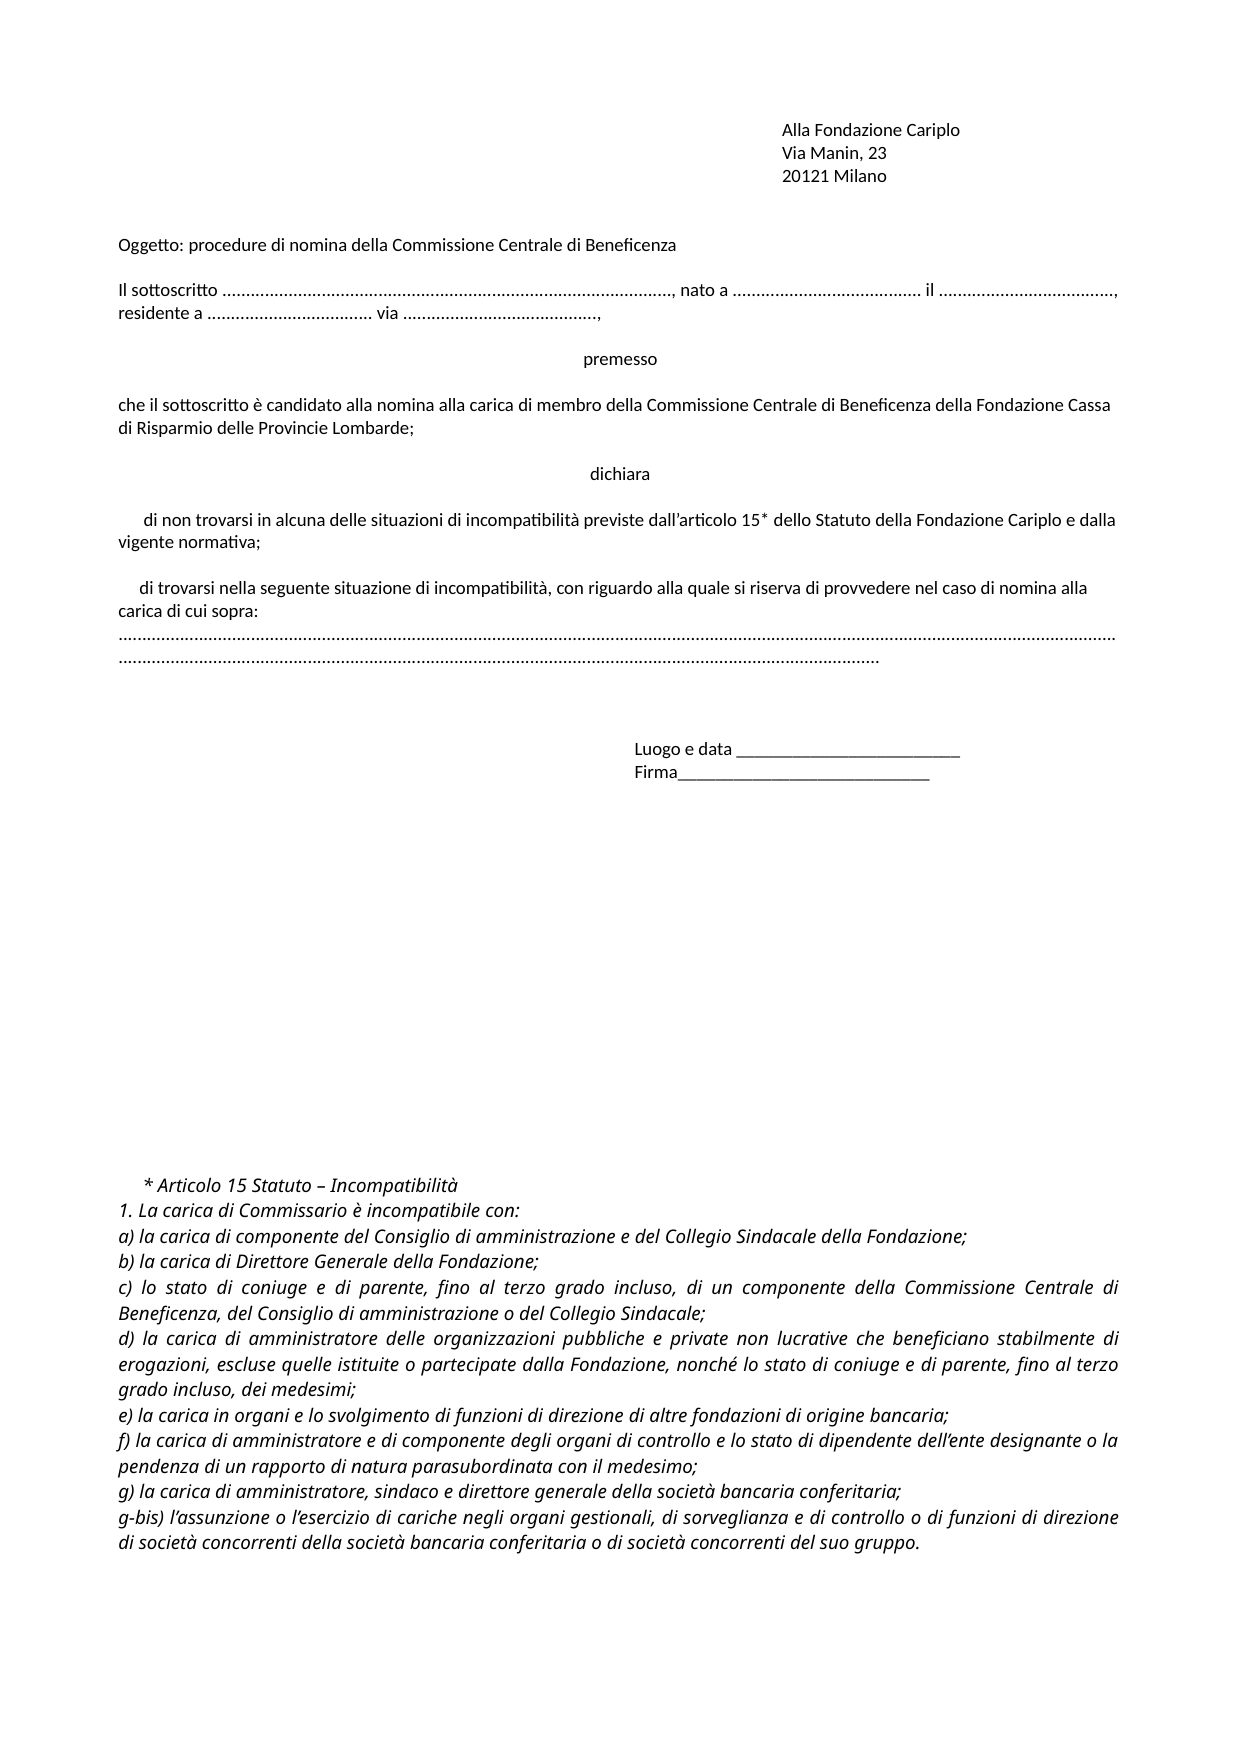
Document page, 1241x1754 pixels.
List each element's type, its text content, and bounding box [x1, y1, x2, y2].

text * Articolo 15 Statuto – Incompatibilità [118, 1172, 1122, 1198]
text Il sottoscritto ..............................................................................................., nato a ........................................ il ....................................., residente a ................................... via ........................................., [118, 278, 1122, 324]
text e) la carica in organi e lo svolgimento di funzioni di direzione di altre fondazioni di origine bancaria; [118, 1402, 1122, 1427]
text 1. La carica di Commissario è incompatibile con: [118, 1198, 1122, 1223]
text g-bis) l’assunzione o l’esercizio di cariche negli organi gestionali, di sorveglianza e di controllo o di funzioni di direzione di società concorrenti della società bancaria conferitaria o di società concorrenti del suo gruppo. [118, 1504, 1122, 1555]
text Alla Fondazione Cariplo [782, 118, 1122, 141]
text d) la carica di amministratore delle organizzazioni pubbliche e private non lucrative che beneficiano stabilmente di erogazioni, escluse quelle istituite o partecipate dalla Fondazione, nonché lo stato di coniuge e di parente, fino al terzo grado incluso, dei medesimi; [118, 1325, 1122, 1402]
text f) la carica di amministratore e di componente degli organi di controllo e lo stato di dipendente dell’ente designante o la pendenza di un rapporto di natura parasubordinata con il medesimo; [118, 1427, 1122, 1478]
text a) la carica di componente del Consiglio di amministrazione e del Collegio Sindacale della Fondazione; [118, 1223, 1122, 1249]
text di trovarsi nella seguente situazione di incompatibilità, con riguardo alla quale si riserva di provvedere nel caso di nomina alla carica di cui sopra: [118, 576, 1122, 622]
text premesso [118, 347, 1122, 370]
text c) lo stato di coniuge e di parente, fino al terzo grado incluso, di un componente della Commissione Centrale di Beneficenza, del Consiglio di amministrazione o del Collegio Sindacale; [118, 1274, 1122, 1325]
text .................................................................................................................................................................................................................................................................................................................................................................................... [118, 622, 1122, 668]
text Via Manin, 23 [782, 141, 1122, 164]
text Firma___________________________ [634, 760, 1122, 783]
text di non trovarsi in alcuna delle situazioni di incompatibilità previste dall’articolo 15* dello Statuto della Fondazione Cariplo e dalla vigente normativa; [118, 508, 1122, 553]
text dichiara [118, 462, 1122, 485]
text che il sottoscritto è candidato alla nomina alla carica di membro della Commissione Centrale di Beneficenza della Fondazione Cassa di Risparmio delle Provincie Lombarde; [118, 393, 1122, 439]
text Luogo e data ________________________ [634, 737, 1122, 760]
text b) la carica di Direttore Generale della Fondazione; [118, 1249, 1122, 1274]
text g) la carica di amministratore, sindaco e direttore generale della società bancaria conferitaria; [118, 1478, 1122, 1504]
text Oggetto: procedure di nomina della Commissione Centrale di Beneficenza [118, 233, 1122, 256]
text 20121 Milano [782, 164, 1122, 187]
